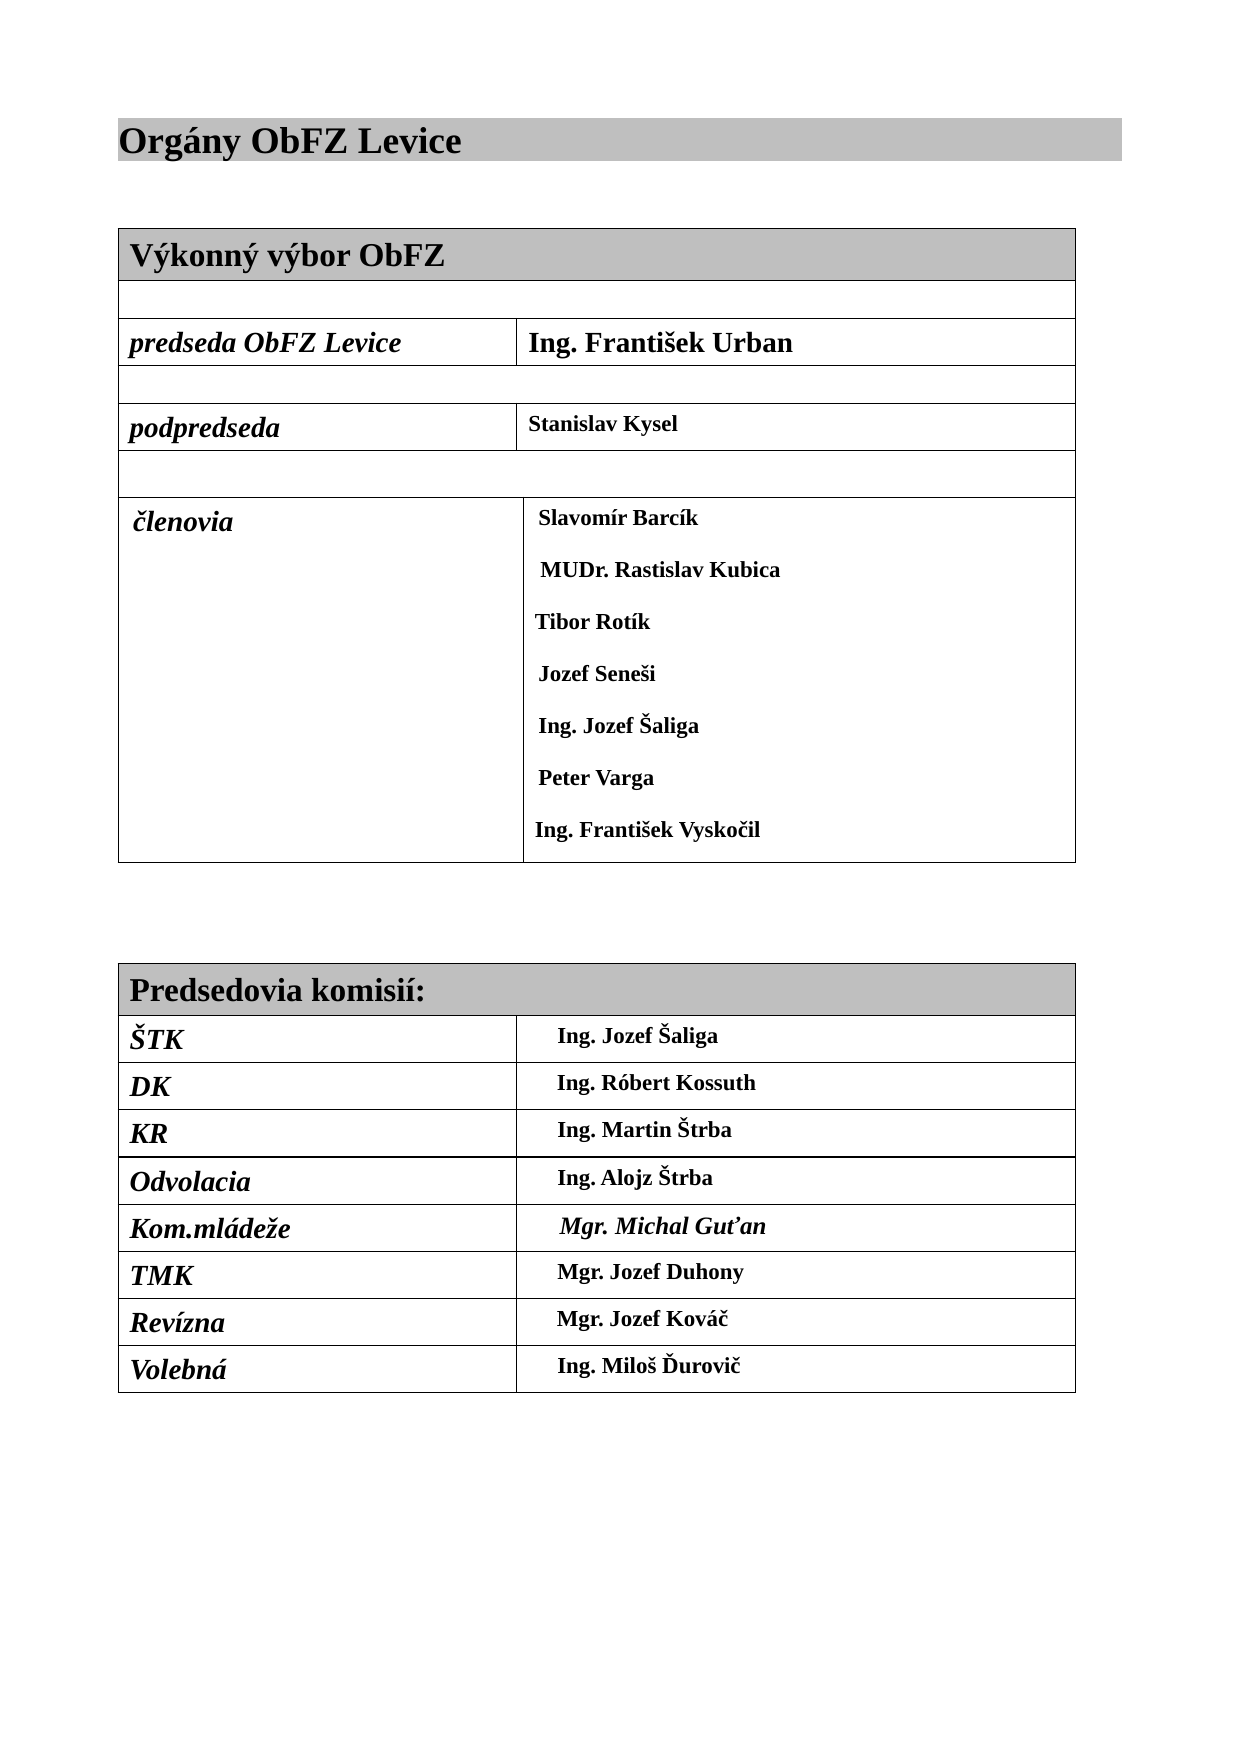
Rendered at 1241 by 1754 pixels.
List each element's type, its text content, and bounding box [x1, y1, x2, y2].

table_cell podpredseda [119, 404, 516, 449]
table_cell Mgr. Jozef Kováč [517, 1299, 1075, 1345]
table_cell Revízna [119, 1299, 516, 1345]
table_cell Ing. Róbert Kossuth [517, 1063, 1075, 1109]
table_cell [119, 281, 1075, 318]
table_cell predseda ObFZ Levice [119, 319, 516, 365]
table_cell členovia [119, 498, 523, 862]
table_cell Ing. František Urban [517, 319, 1075, 365]
table_cell Stanislav Kysel [517, 404, 1075, 449]
table_cell [119, 366, 1075, 402]
table_cell Slavomír Barcík MUDr. Rastislav Kubica Tibor Rotík Jozef Seneši Ing. Jozef Šaliga Peter Varga Ing. František Vyskočil [524, 498, 1075, 862]
table_cell Ing. Jozef Šaliga [517, 1016, 1075, 1062]
table_header Výkonný výbor ObFZ [119, 229, 1075, 280]
table_cell Ing. Martin Štrba [517, 1110, 1075, 1156]
table_cell Ing. Alojz Štrba [517, 1158, 1075, 1203]
table_cell [119, 451, 1075, 497]
table_cell Mgr. Jozef Duhony [517, 1252, 1075, 1298]
table_cell Ing. Miloš Ďurovič [517, 1346, 1075, 1392]
text Orgány ObFZ Levice [118, 118, 1122, 161]
table_cell ŠTK [119, 1016, 516, 1062]
table_cell DK [119, 1063, 516, 1109]
table_header Predsedovia komisií: [119, 964, 1075, 1015]
table_cell TMK [119, 1252, 516, 1298]
table_cell Mgr. Michal Guťan [517, 1205, 1075, 1251]
table_cell Odvolacia [119, 1158, 516, 1203]
table_cell KR [119, 1110, 516, 1156]
table_cell Volebná [119, 1346, 516, 1392]
table_cell Kom.mládeže [119, 1205, 516, 1251]
